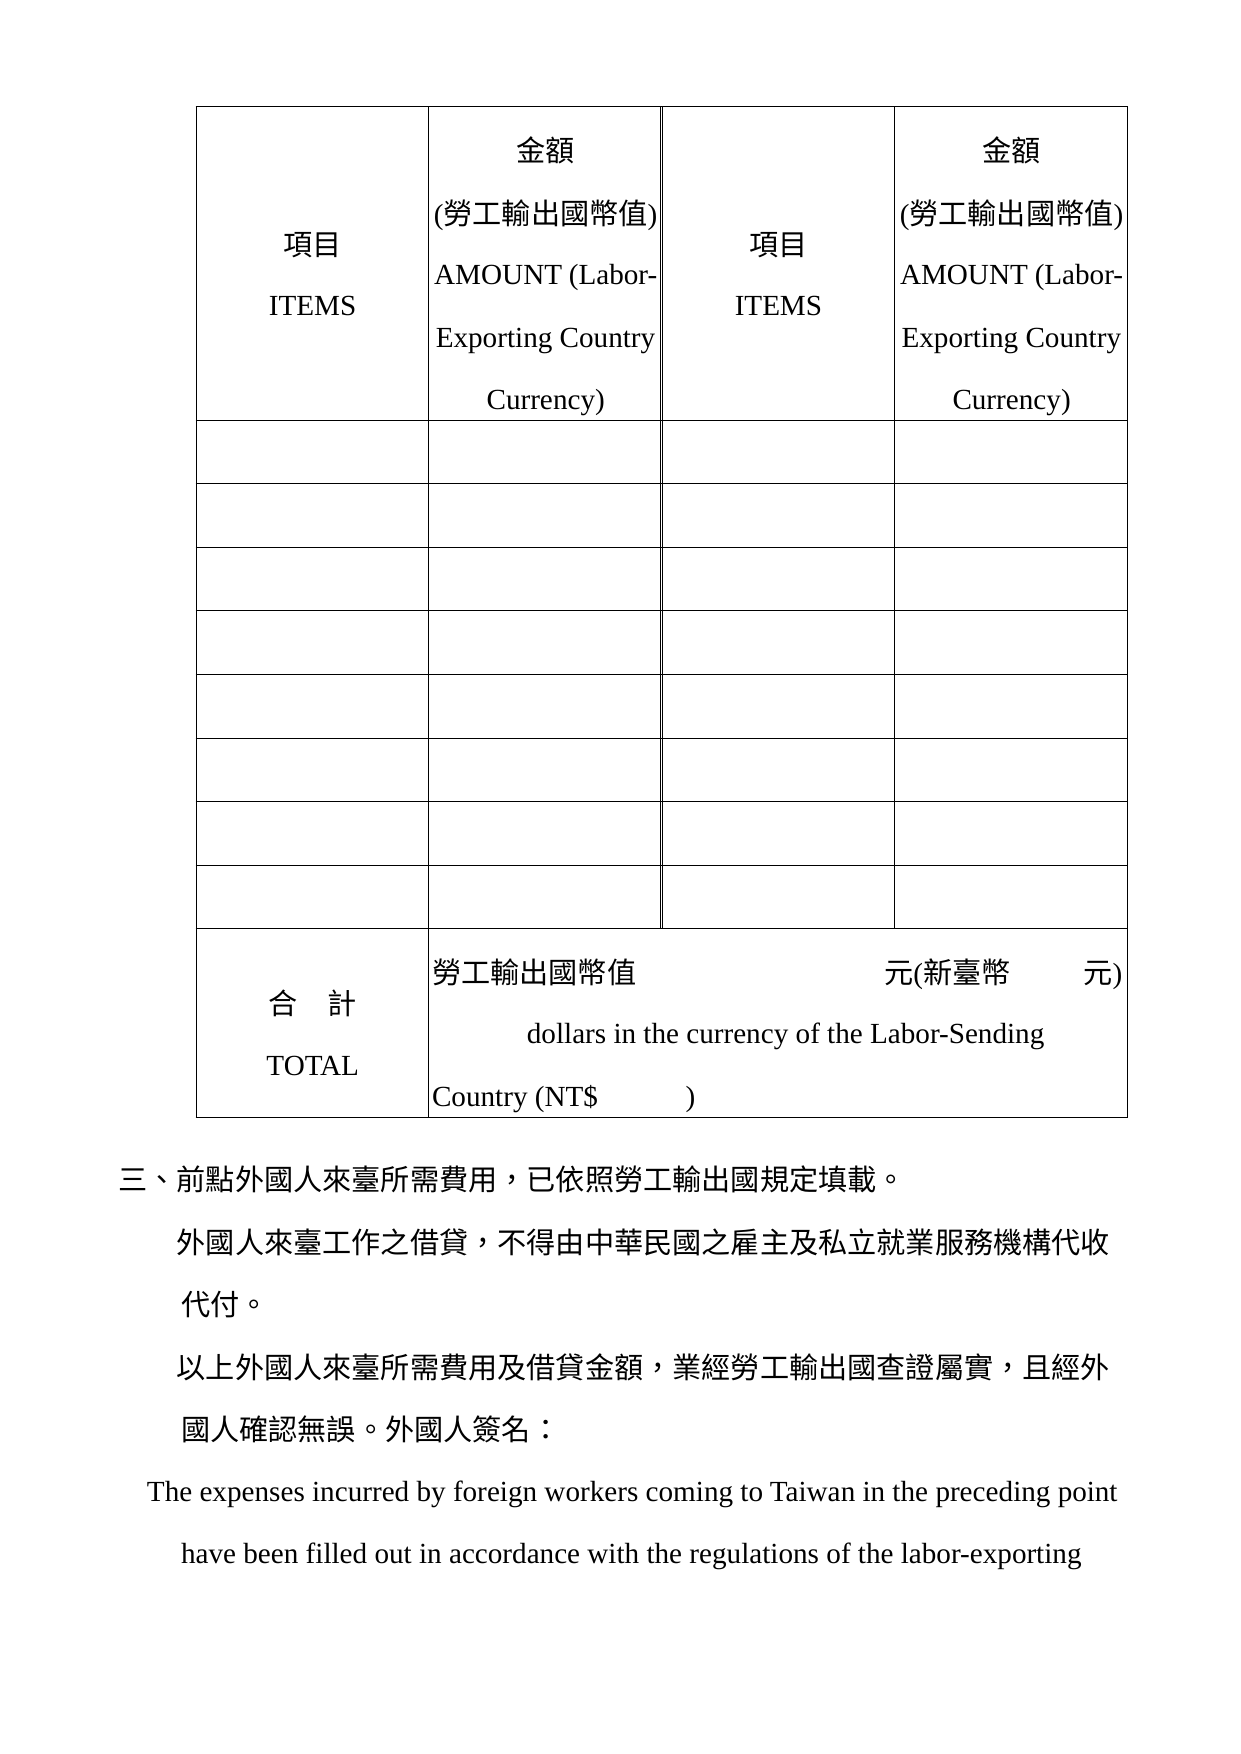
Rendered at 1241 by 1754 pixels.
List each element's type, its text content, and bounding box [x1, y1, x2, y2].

table_cell [197, 802, 428, 864]
table_header 金額 (勞工輸出國幣值) AMOUNT (Labor-Exporting Country Currency) [895, 107, 1127, 420]
table_cell [197, 675, 428, 737]
table_cell 勞工輸出國幣值 元(新臺幣 元) dollars in the currency of the Labor-Sending Country (NT$ ) [429, 929, 1127, 1117]
text 外國人來臺工作之借貸，不得由中華民國之雇主及私立就業服務機構代收代付。 [118, 1199, 1122, 1324]
table_cell [429, 421, 660, 483]
table_cell [197, 421, 428, 483]
table_cell [197, 739, 428, 801]
text 以上外國人來臺所需費用及借貸金額，業經勞工輸出國查證屬實，且經外國人確認無誤。外國人簽名： [118, 1324, 1122, 1449]
table_cell [663, 611, 894, 674]
table_cell [663, 421, 894, 483]
table_cell 合 計 TOTAL [197, 929, 428, 1117]
table_cell [895, 866, 1127, 928]
table_cell [197, 484, 428, 547]
table_cell [429, 484, 660, 547]
table_cell [663, 675, 894, 737]
table_cell [197, 548, 428, 610]
table_cell [895, 611, 1127, 674]
table_cell [663, 484, 894, 547]
table_cell [895, 739, 1127, 801]
table_cell [895, 421, 1127, 483]
table_cell [895, 802, 1127, 864]
table_cell [197, 611, 428, 674]
text The expenses incurred by foreign workers coming to Taiwan in the preceding point have been filled out in accordance with the regulations of the labor-exporting [118, 1449, 1122, 1574]
table_cell [197, 866, 428, 928]
table_cell [429, 802, 660, 864]
table_cell [429, 866, 660, 928]
table_cell [663, 866, 894, 928]
table_header 金額 (勞工輸出國幣值) AMOUNT (Labor-Exporting Country Currency) [429, 107, 660, 420]
table_cell [663, 739, 894, 801]
table_cell [429, 611, 660, 674]
table_cell [663, 802, 894, 864]
table_cell [895, 548, 1127, 610]
table_cell [895, 675, 1127, 737]
table_cell [663, 548, 894, 610]
table_cell [429, 675, 660, 737]
table_cell [895, 484, 1127, 547]
table_header 項目 ITEMS [663, 107, 894, 420]
table_header 項目 ITEMS [197, 107, 428, 420]
table_cell [429, 548, 660, 610]
text 三、前點外國人來臺所需費用，已依照勞工輸出國規定填載。 [118, 1136, 1122, 1199]
table_cell [429, 739, 660, 801]
